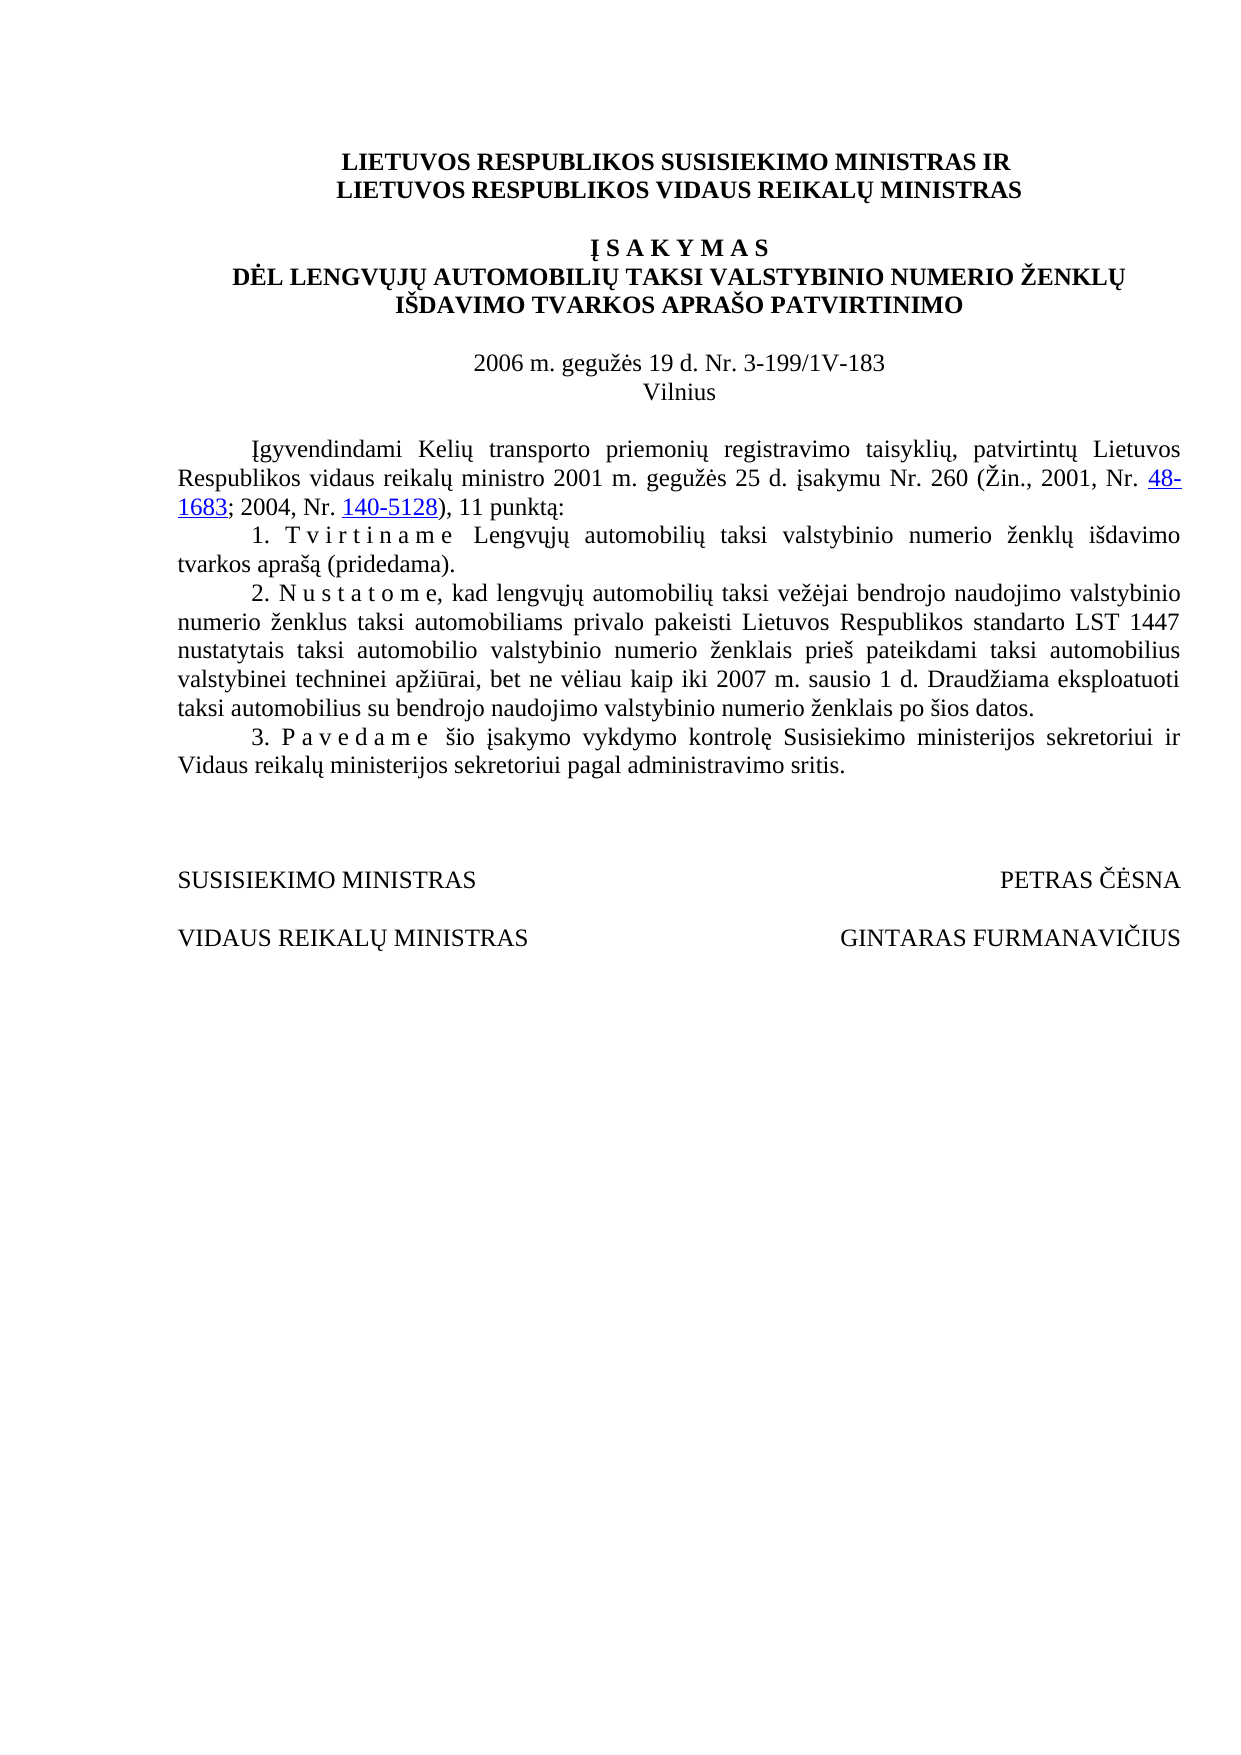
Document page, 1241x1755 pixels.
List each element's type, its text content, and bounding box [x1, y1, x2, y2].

text SUSISIEKIMO MINISTRAS PETRAS ČĖSNA [177, 866, 1181, 894]
text 2. Nustatome, kad lengvųjų automobilių taksi vežėjai bendrojo naudojimo valstybinio numerio ženklus taksi automobiliams privalo pakeisti Lietuvos Respublikos standarto LST 1447 nustatytais taksi automobilio valstybinio numerio ženklais prieš pateikdami taksi automobilius valstybinei techninei apžiūrai, bet ne vėliau kaip iki 2007 m. sausio 1 d. Draudžiama eksploatuoti taksi automobilius su bendrojo naudojimo valstybinio numerio ženklais po šios datos. [177, 578, 1181, 722]
text DĖL LENGVŲJŲ AUTOMOBILIŲ TAKSI VALSTYBINIO NUMERIO ŽENKLŲ IŠDAVIMO TVARKOS APRAŠO PATVIRTINIMO [177, 262, 1181, 319]
text Į S A K Y M A S [177, 233, 1181, 262]
text 2006 m. gegužės 19 d. Nr. 3-199/1V-183 [177, 348, 1181, 377]
text 3. Pavedame šio įsakymo vykdymo kontrolę Susisiekimo ministerijos sekretoriui ir Vidaus reikalų ministerijos sekretoriui pagal administravimo sritis. [177, 722, 1181, 779]
text 1. Tvirtiname Lengvųjų automobilių taksi valstybinio numerio ženklų išdavimo tvarkos aprašą (pridedama). [177, 521, 1181, 578]
text LIETUVOS RESPUBLIKOS SUSISIEKIMO MINISTRAS IR [177, 147, 1181, 176]
text Vilnius [177, 377, 1181, 406]
text VIDAUS REIKALŲ MINISTRAS GINTARAS FURMANAVIČIUS [177, 923, 1181, 952]
text Įgyvendindami Kelių transporto priemonių registravimo taisyklių, patvirtintų Lietuvos Respublikos vidaus reikalų ministro 2001 m. gegužės 25 d. įsakymu Nr. 260 (Žin., 2001, Nr. 48-1683; 2004, Nr. 140-5128), 11 punktą: [177, 434, 1181, 521]
text LIETUVOS RESPUBLIKOS VIDAUS REIKALŲ MINISTRAS [177, 176, 1181, 204]
